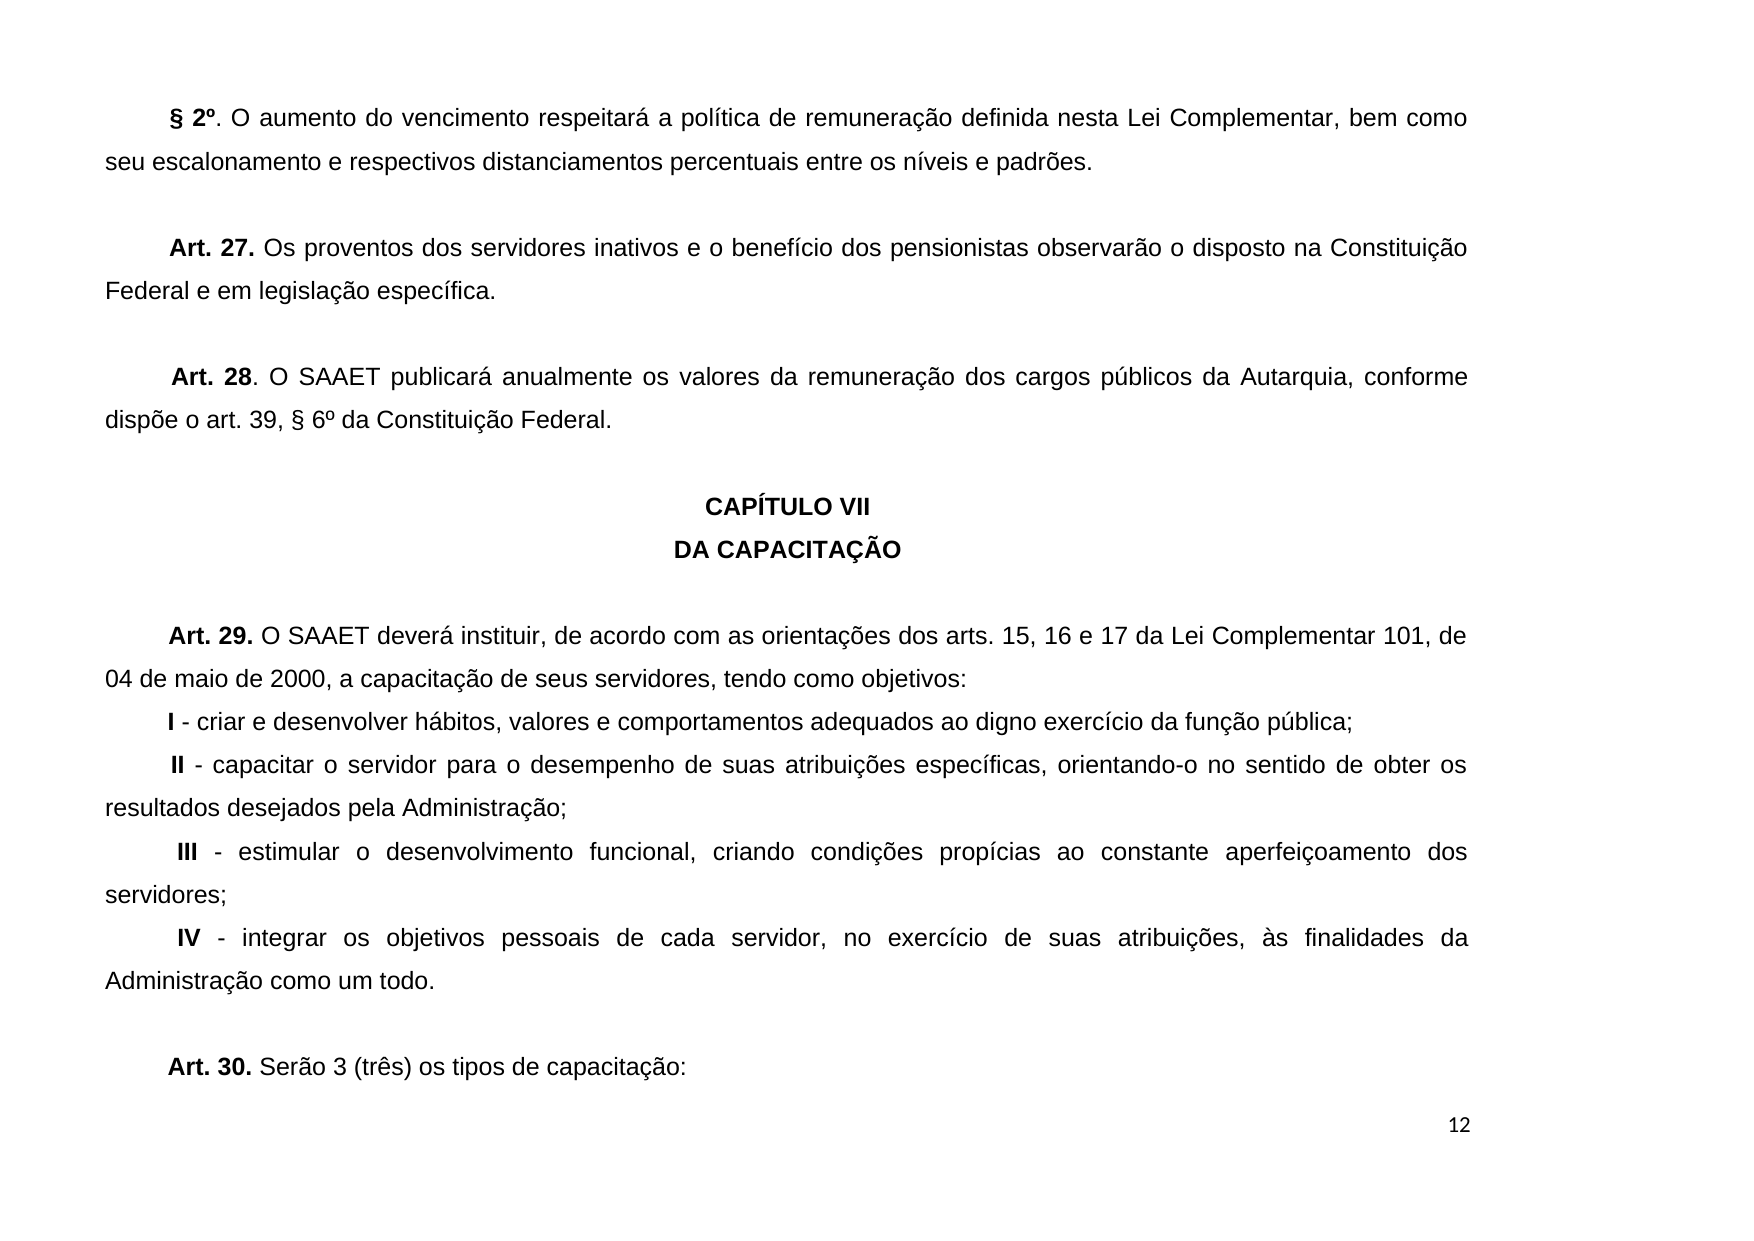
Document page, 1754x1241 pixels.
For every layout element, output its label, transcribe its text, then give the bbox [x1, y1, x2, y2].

text Art. 29. O SAAET deverá instituir, de acordo com as orientações dos arts. 15, 16 e 17 da Lei Complementar 101, de 04 de maio de 2000, a capacitação de seus servidores, tendo como objetivos: [105, 621, 1470, 693]
text III - estimular o desenvolvimento funcional, criando condições propícias ao constante aperfeiçoamento dos servidores; [105, 837, 1470, 908]
text CAPÍTULO VII [105, 492, 1470, 520]
text § 2º. O aumento do vencimento respeitará a política de remuneração definida nesta Lei Complementar, bem como seu escalonamento e respectivos distanciamentos percentuais entre os níveis e padrões. [105, 103, 1470, 175]
text I - criar e desenvolver hábitos, valores e comportamentos adequados ao digno exercício da função pública; [105, 707, 1470, 736]
text IV - integrar os objetivos pessoais de cada servidor, no exercício de suas atribuições, às finalidades da Administração como um todo. [105, 923, 1470, 995]
text II - capacitar o servidor para o desempenho de suas atribuições específicas, orientando-o no sentido de obter os resultados desejados pela Administração; [105, 750, 1470, 822]
text Art. 27. Os proventos dos servidores inativos e o benefício dos pensionistas observarão o disposto na Constituição Federal e em legislação específica. [105, 233, 1470, 305]
text Art. 30. Serão 3 (três) os tipos de capacitação: [105, 1052, 1470, 1081]
text DA CAPACITAÇÃO [105, 535, 1470, 563]
text Art. 28. O SAAET publicará anualmente os valores da remuneração dos cargos públicos da Autarquia, conforme dispõe o art. 39, § 6º da Constituição Federal. [105, 362, 1470, 434]
